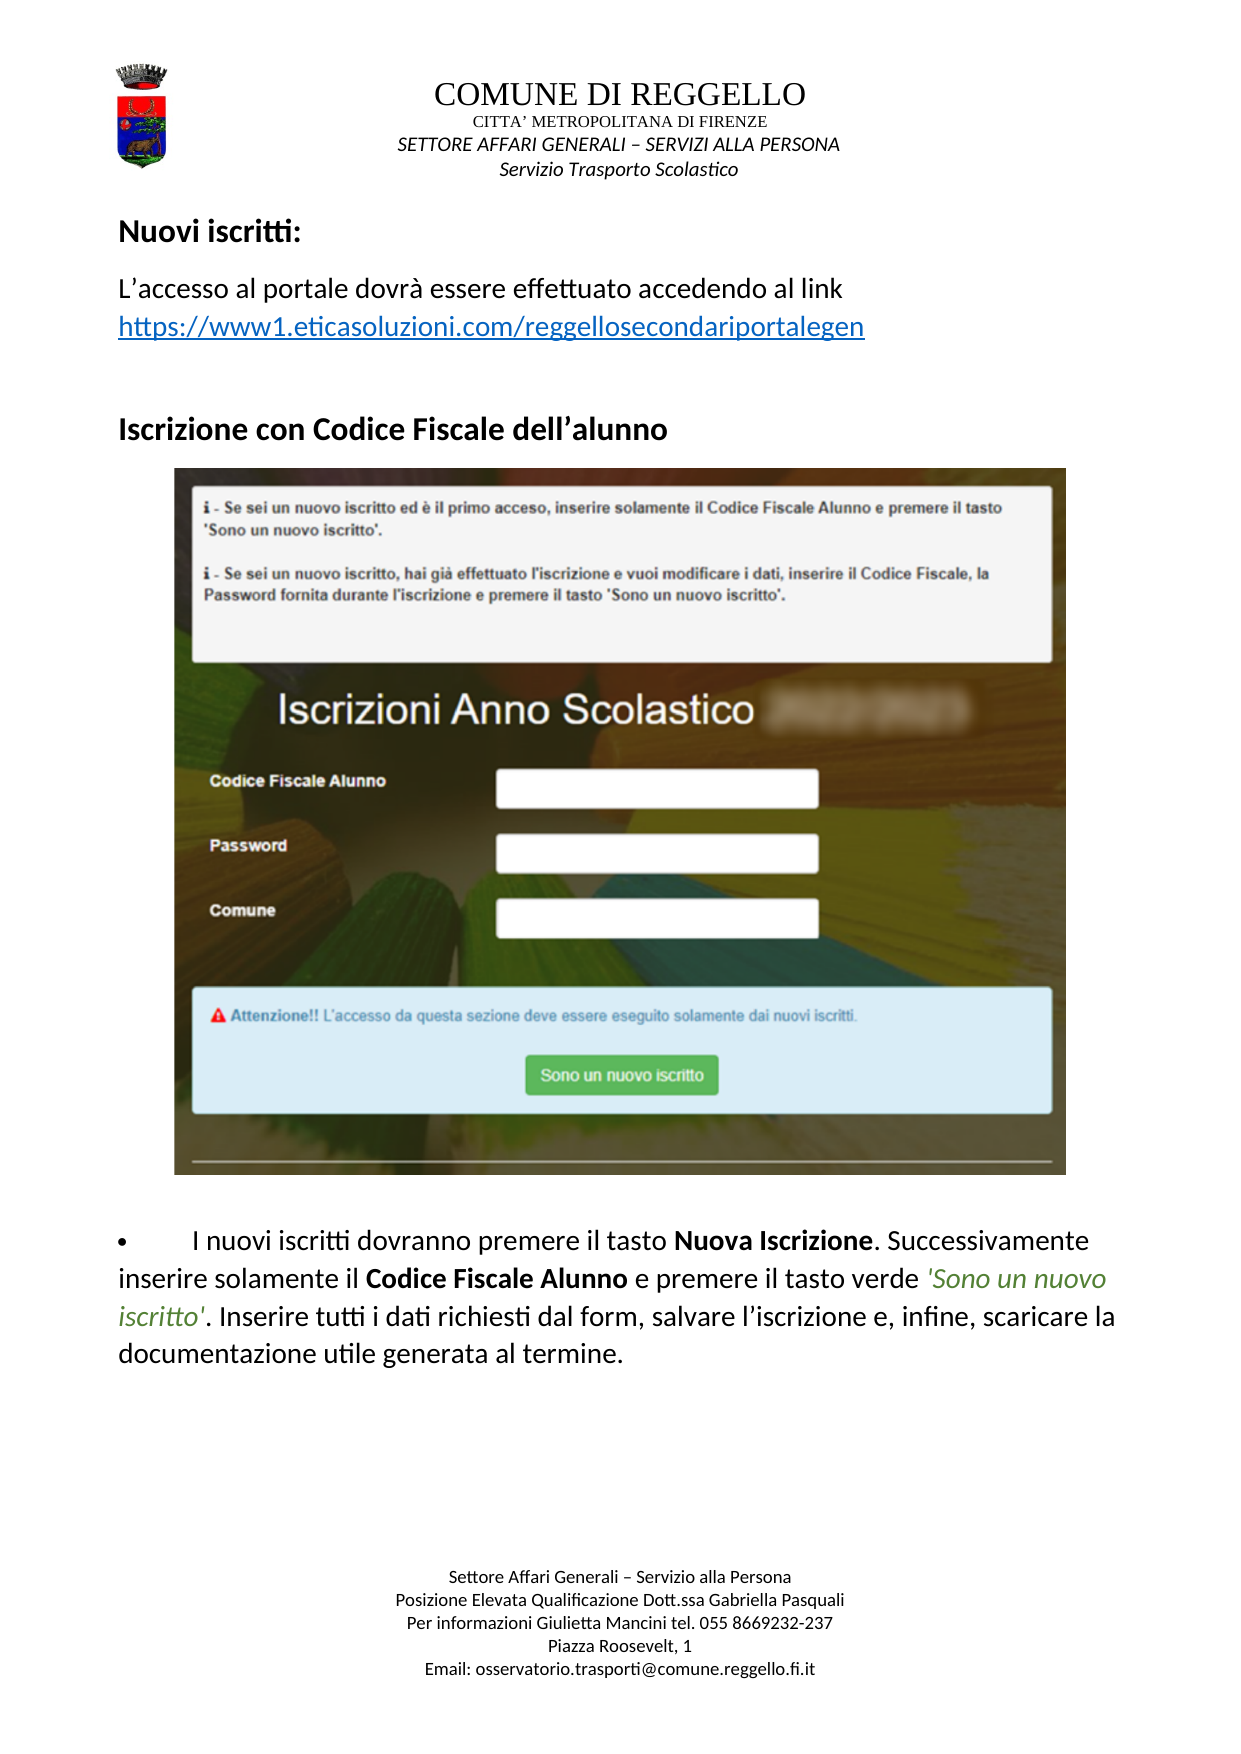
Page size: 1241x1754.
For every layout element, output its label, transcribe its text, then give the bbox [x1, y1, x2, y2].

list I nuovi iscritti dovranno premere il tasto Nuova Iscrizione. Successivamente inserire solamente il Codice Fiscale Alunno e premere il tasto verde 'Sono un nuovo iscritto'. Inserire tutti i dati richiesti dal form, salvare l’iscrizione e, infine, scaricare la documentazione utile generata al termine. [118, 1222, 1122, 1371]
text Nuovi iscritti: [118, 210, 1122, 251]
text L’accesso al portale dovrà essere effettuato accedendo al link https://www1.eticasoluzioni.com/reggellosecondariportalegen [118, 270, 1122, 343]
text Iscrizione con Codice Fiscale dell’alunno [118, 408, 1122, 449]
